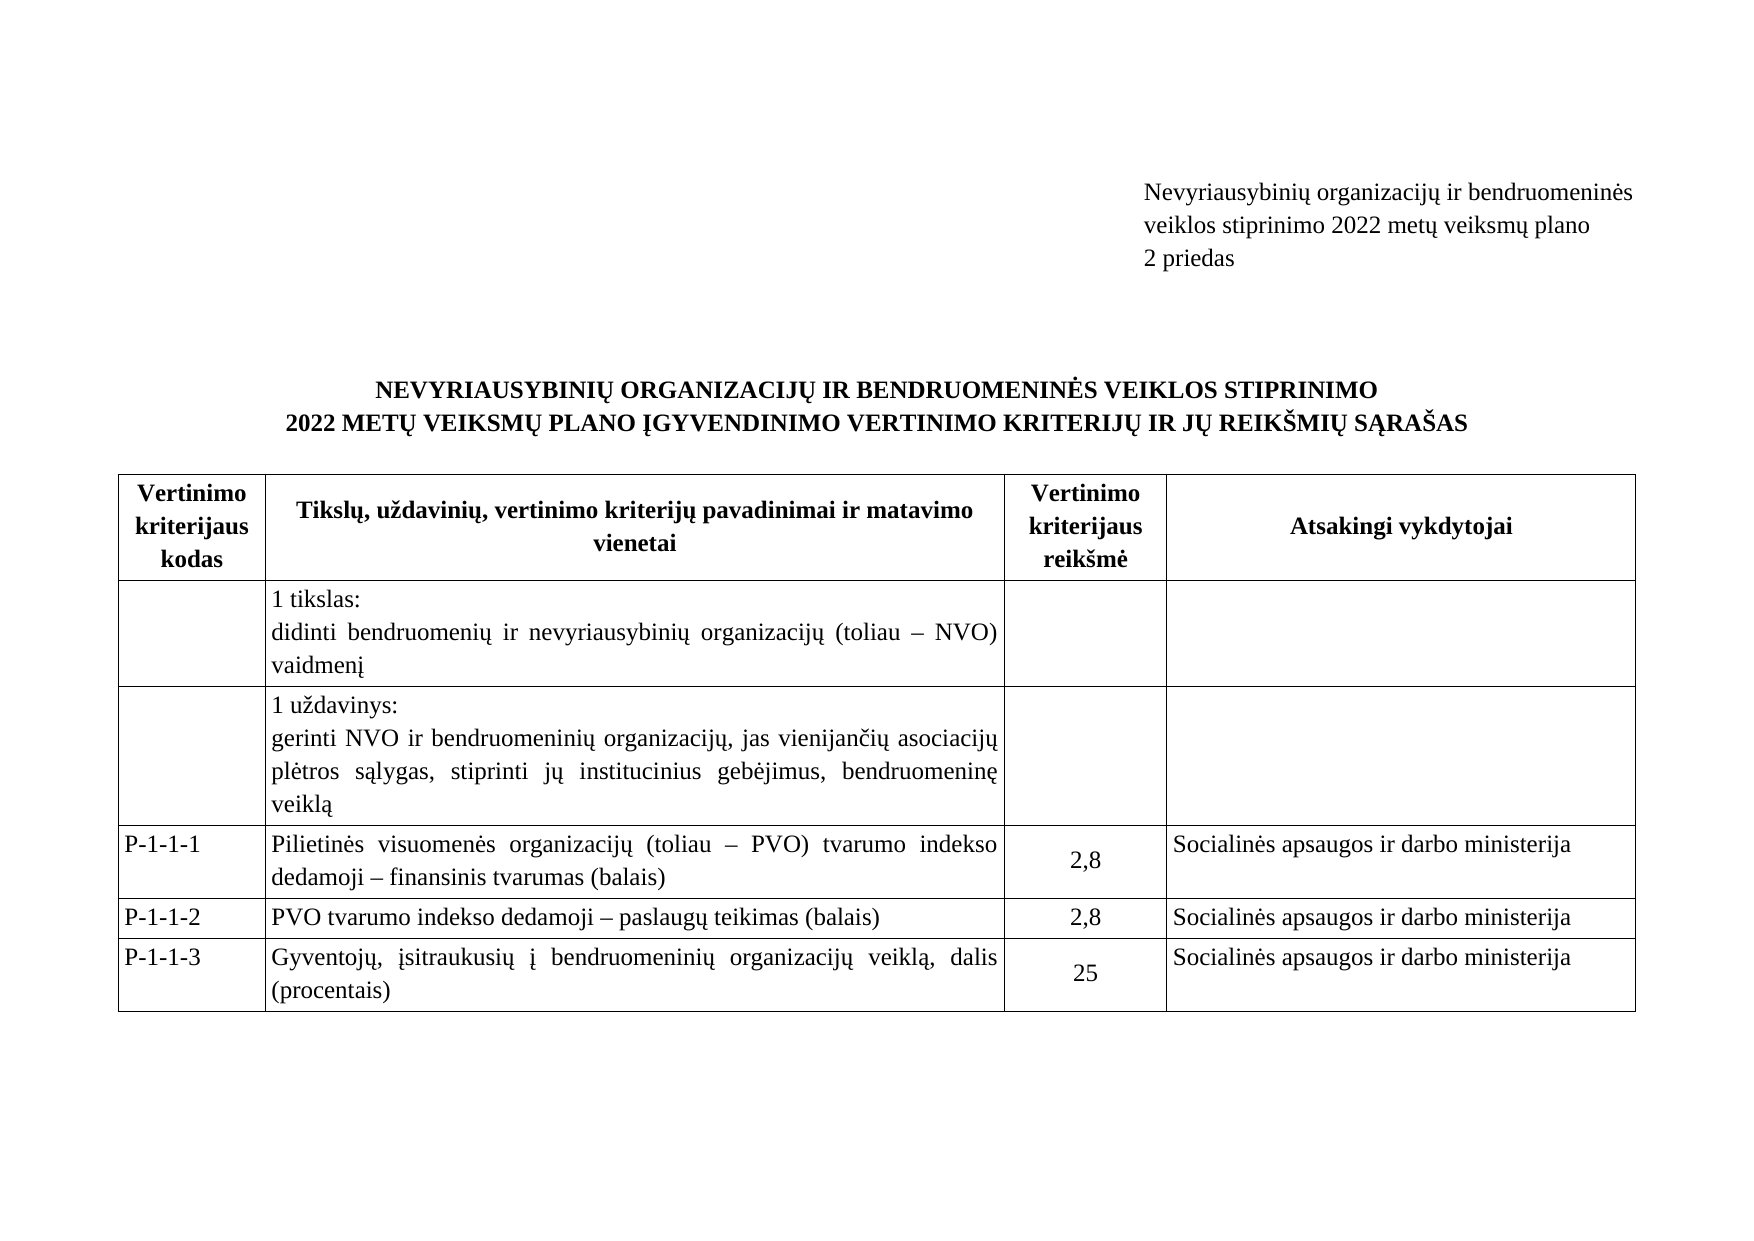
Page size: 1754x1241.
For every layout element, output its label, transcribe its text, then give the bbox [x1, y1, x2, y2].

text Nevyriausybinių organizacijų ir bendruomeninės [1144, 177, 1636, 206]
text 2022 METŲ VEIKSMŲ PLANO ĮGYVENDINIMO VERTINIMO KRITERIJŲ IR JŲ REIKŠMIŲ SĄRAŠAS [118, 408, 1636, 437]
table_cell [1005, 687, 1166, 825]
table_cell 2,8 [1005, 899, 1166, 938]
table_cell P-1-1-3 [119, 939, 265, 1011]
table_cell [1167, 687, 1635, 825]
table_cell [119, 687, 265, 825]
table_cell Socialinės apsaugos ir darbo ministerija [1167, 826, 1635, 898]
table_cell 1 tikslas: didinti bendruomenių ir nevyriausybinių organizacijų (toliau – NVO) vaidmenį [266, 581, 1004, 686]
table_cell 25 [1005, 939, 1166, 1011]
text NEVYRIAUSYBINIŲ ORGANIZACIJŲ IR BENDRUOMENINĖS VEIKLOS STIPRINIMO [118, 375, 1636, 404]
table_cell 1 uždavinys: gerinti NVO ir bendruomeninių organizacijų, jas vienijančių asociacijų plėtros sąlygas, stiprinti jų institucinius gebėjimus, bendruomeninę veiklą [266, 687, 1004, 825]
table_cell Socialinės apsaugos ir darbo ministerija [1167, 899, 1635, 938]
table_header Vertinimo kriterijaus reikšmė [1005, 475, 1166, 580]
text 2 priedas [1089, 243, 1636, 272]
table_cell [1005, 581, 1166, 686]
table_header Tikslų, uždavinių, vertinimo kriterijų pavadinimai ir matavimo vienetai [266, 475, 1004, 580]
table_cell [119, 581, 265, 686]
table_header Vertinimo kriterijaus kodas [119, 475, 265, 580]
table_cell Socialinės apsaugos ir darbo ministerija [1167, 939, 1635, 1011]
table_cell Pilietinės visuomenės organizacijų (toliau – PVO) tvarumo indekso dedamoji – finansinis tvarumas (balais) [266, 826, 1004, 898]
table_cell [1167, 581, 1635, 686]
table_header Atsakingi vykdytojai [1167, 475, 1635, 580]
text veiklos stiprinimo 2022 metų veiksmų plano [1089, 210, 1636, 239]
table_cell 2,8 [1005, 826, 1166, 898]
table_cell Gyventojų, įsitraukusių į bendruomeninių organizacijų veiklą, dalis (procentais) [266, 939, 1004, 1011]
table_cell PVO tvarumo indekso dedamoji – paslaugų teikimas (balais) [266, 899, 1004, 938]
table_cell P-1-1-1 [119, 826, 265, 898]
table_cell P-1-1-2 [119, 899, 265, 938]
